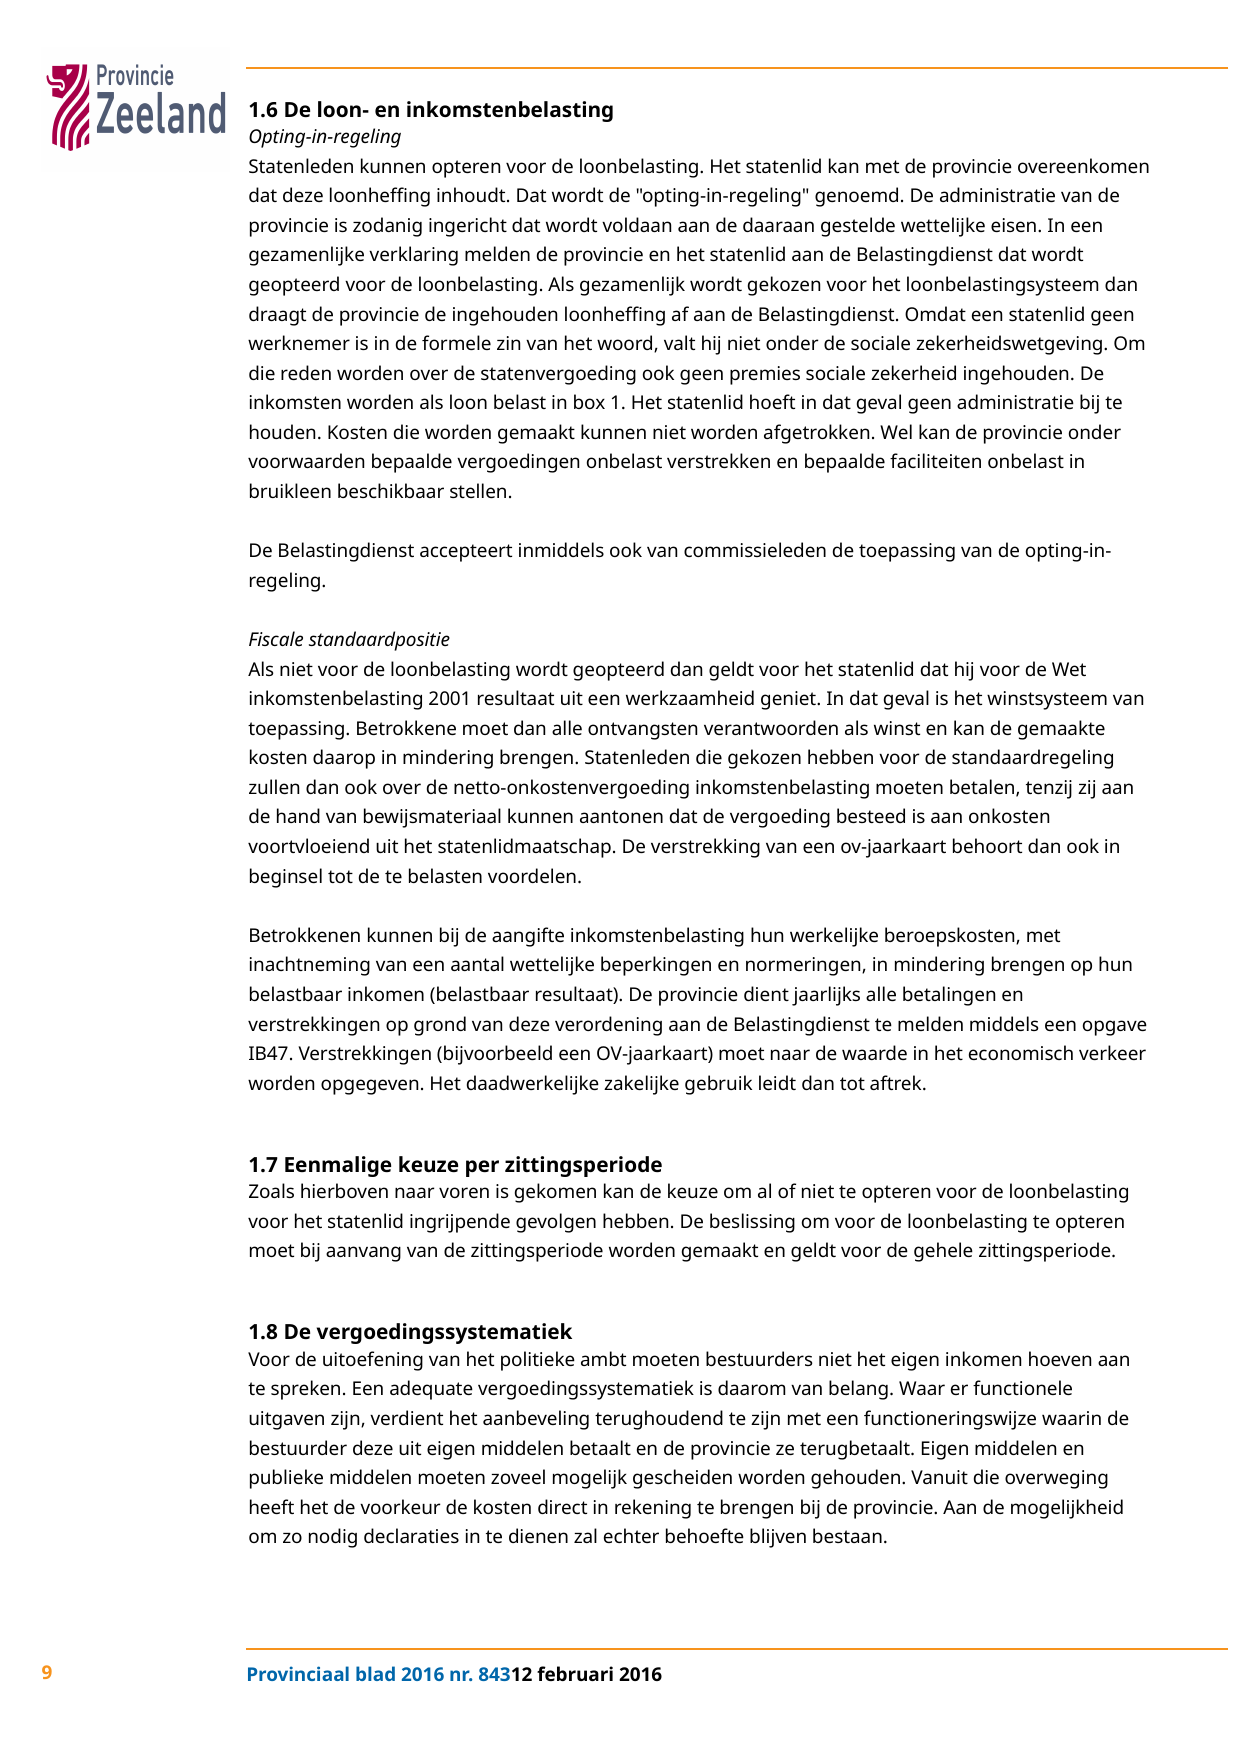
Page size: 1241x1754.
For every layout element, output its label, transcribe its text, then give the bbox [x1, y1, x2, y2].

text Voor de uitoefening van het politieke ambt moeten bestuurders niet het eigen inkomen hoeven aan te spreken. Een adequate vergoedingssystematiek is daarom van belang. Waar er functionele uitgaven zijn, verdient het aanbeveling terughoudend te zijn met een functioneringswijze waarin de bestuurder deze uit eigen middelen betaalt en de provincie ze terugbetaalt. Eigen middelen en publieke middelen moeten zoveel mogelijk gescheiden worden gehouden. Vanuit die overweging heeft het de voorkeur de kosten direct in rekening te brengen bij de provincie. Aan de mogelijkheid om zo nodig declaraties in te dienen zal echter behoefte blijven bestaan. [248, 1346, 1152, 1549]
text Betrokkenen kunnen bij de aangifte inkomstenbelasting hun werkelijke beroepskosten, met inachtneming van een aantal wettelijke beperkingen en normeringen, in mindering brengen op hun belastbaar inkomen (belastbaar resultaat). De provincie dient jaarlijks alle betalingen en verstrekkingen op grond van deze verordening aan de Belastingdienst te melden middels een opgave IB47. Verstrekkingen (bijvoorbeeld een OV-jaarkaart) moet naar de waarde in het economisch verkeer worden opgegeven. Het daadwerkelijke zakelijke gebruik leidt dan tot aftrek. [248, 922, 1152, 1096]
text Statenleden kunnen opteren voor de loonbelasting. Het statenlid kan met de provincie overeenkomen dat deze loonheffing inhoudt. Dat wordt de "opting-in-regeling" genoemd. De administratie van de provincie is zodanig ingericht dat wordt voldaan aan de daaraan gestelde wettelijke eisen. In een gezamenlijke verklaring melden de provincie en het statenlid aan de Belastingdienst dat wordt geopteerd voor de loonbelasting. Als gezamenlijk wordt gekozen voor het loonbelastingsysteem dan draagt de provincie de ingehouden loonheffing af aan de Belastingdienst. Omdat een statenlid geen werknemer is in de formele zin van het woord, valt hij niet onder de sociale zekerheidswetgeving. Om die reden worden over de statenvergoeding ook geen premies sociale zekerheid ingehouden. De inkomsten worden als loon belast in box 1. Het statenlid hoeft in dat geval geen administratie bij te houden. Kosten die worden gemaakt kunnen niet worden afgetrokken. Wel kan de provincie onder voorwaarden bepaalde vergoedingen onbelast verstrekken en bepaalde faciliteiten onbelast in bruikleen beschikbaar stellen. [248, 153, 1152, 504]
picture [41, 47, 231, 172]
text 1.7 Eenmalige keuze per zittingsperiode [248, 1150, 1152, 1178]
text 1.6 De loon- en inkomstenbelasting [248, 95, 1152, 123]
text Opting-in-regeling [248, 123, 1152, 149]
text De Belastingdienst accepteert inmiddels ook van commissieleden de toepassing van de opting-in-regeling. [248, 537, 1152, 593]
text 1.8 De vergoedingssystematiek [248, 1317, 1152, 1346]
text Zoals hierboven naar voren is gekomen kan de keuze om al of niet te opteren voor de loonbelasting voor het statenlid ingrijpende gevolgen hebben. De beslissing om voor de loonbelasting te opteren moet bij aanvang van de zittingsperiode worden gemaakt en geldt voor de gehele zittingsperiode. [248, 1178, 1152, 1263]
text Als niet voor de loonbelasting wordt geopteerd dan geldt voor het statenlid dat hij voor de Wet inkomstenbelasting 2001 resultaat uit een werkzaamheid geniet. In dat geval is het winstsysteem van toepassing. Betrokkene moet dan alle ontvangsten verantwoorden als winst en kan de gemaakte kosten daarop in mindering brengen. Statenleden die gekozen hebben voor de standaardregeling zullen dan ook over de netto-onkostenvergoeding inkomstenbelasting moeten betalen, tenzij zij aan de hand van bewijsmateriaal kunnen aantonen dat de vergoeding besteed is aan onkosten voortvloeiend uit het statenlidmaatschap. De verstrekking van een ov-jaarkaart behoort dan ook in beginsel tot de te belasten voordelen. [248, 656, 1152, 888]
text Fiscale standaardpositie [248, 626, 1152, 652]
